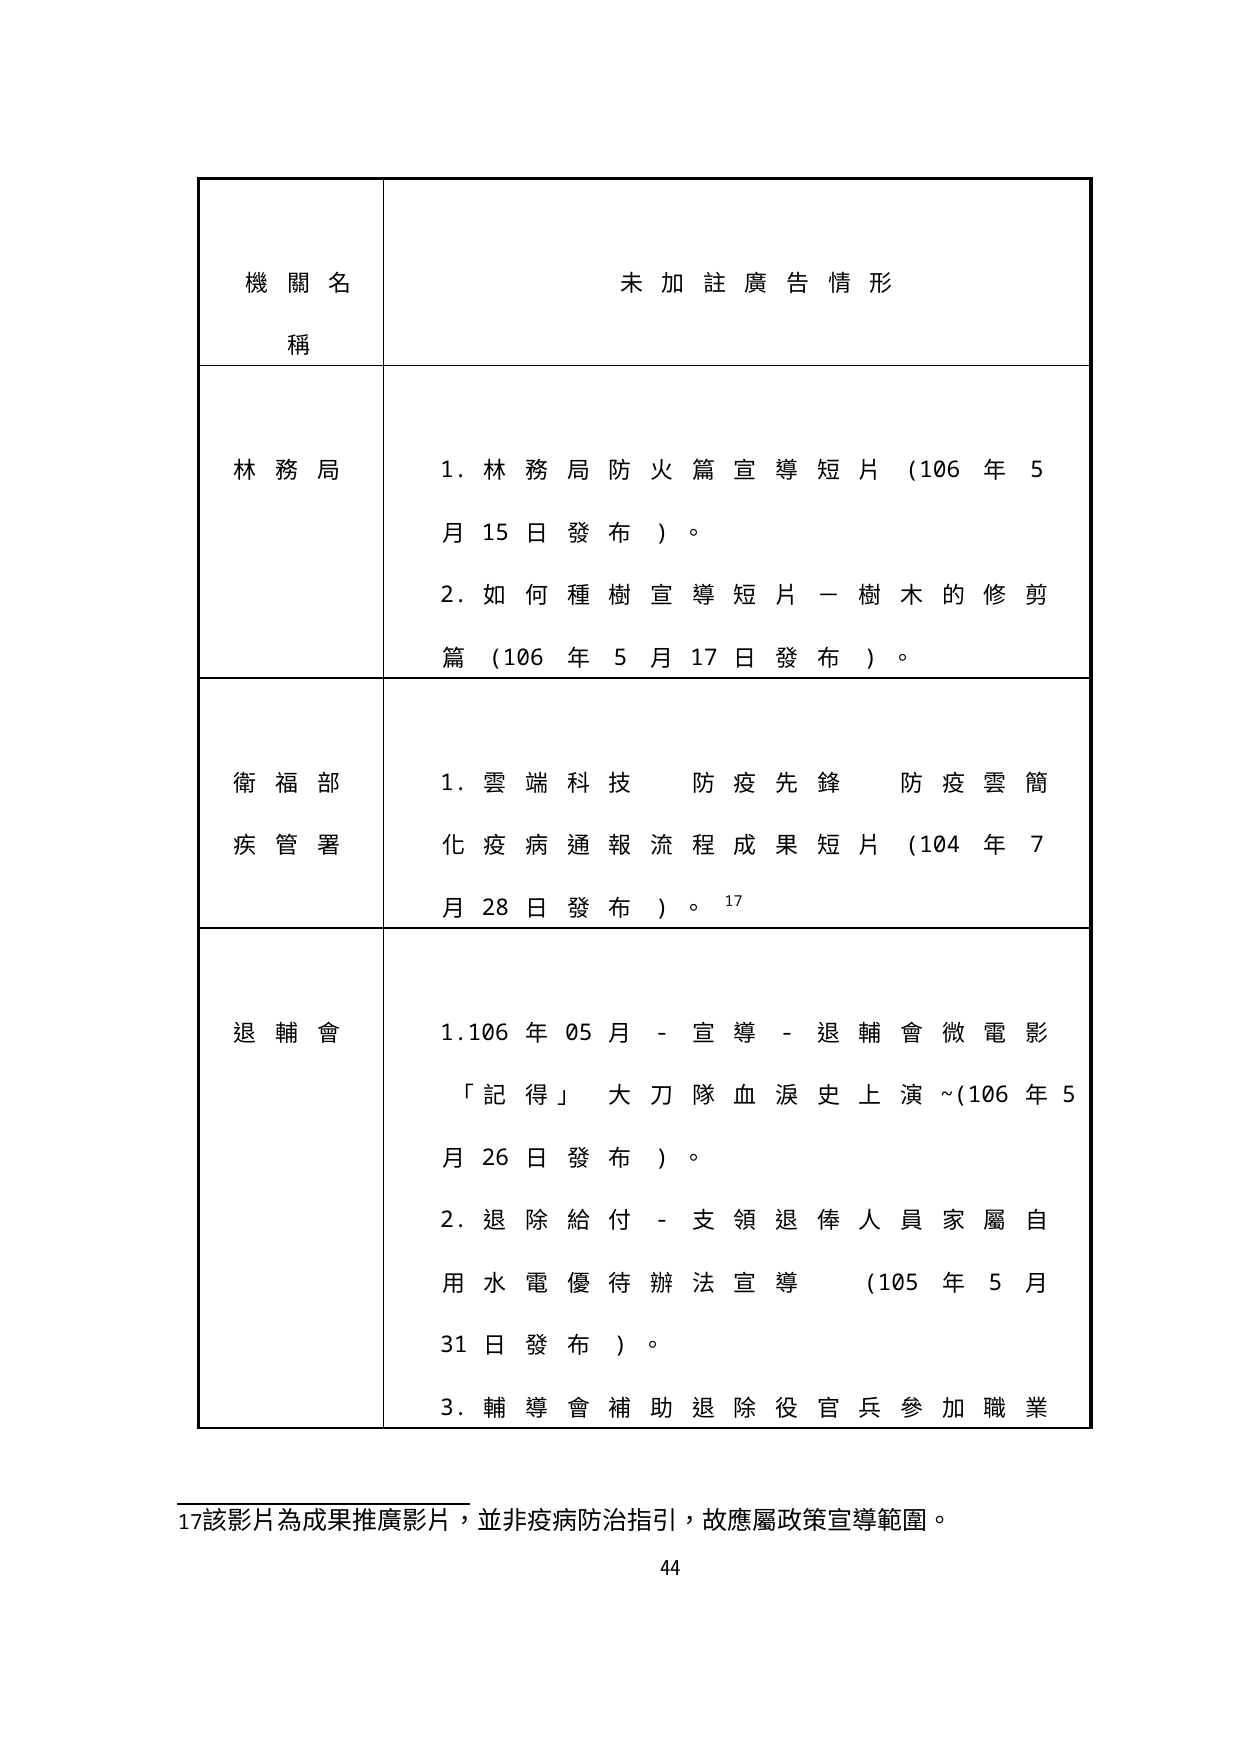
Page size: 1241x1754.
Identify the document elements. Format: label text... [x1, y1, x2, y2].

table_cell 1.林務局防火篇宣導短片(106年5月15日發布)。 2.如何種樹宣導短片－樹木的修剪篇(106年5月17日發布)。 [384, 366, 1089, 677]
table_cell 林務局 [200, 366, 383, 677]
table_header 機關名稱 [200, 180, 383, 365]
table_cell 1.雲端科技 防疫先鋒 防疫雲簡化疫病通報流程成果短片(104年7月28日發布)。 [384, 679, 1089, 927]
table_cell 退輔會 [200, 929, 383, 1427]
table_cell 1.106年05月-宣導-退輔會微電影「記得」大刀隊血淚史上演~(106年5月26日發布)。 2.退除給付-支領退俸人員家屬自用水電優待辦法宣導 (105年5月31日發布)。 3.輔導會補助退除役官兵參加職業 [384, 929, 1089, 1427]
table_header 未加註廣告情形 [384, 180, 1089, 365]
table_cell 衛福部疾管署 [200, 679, 383, 927]
